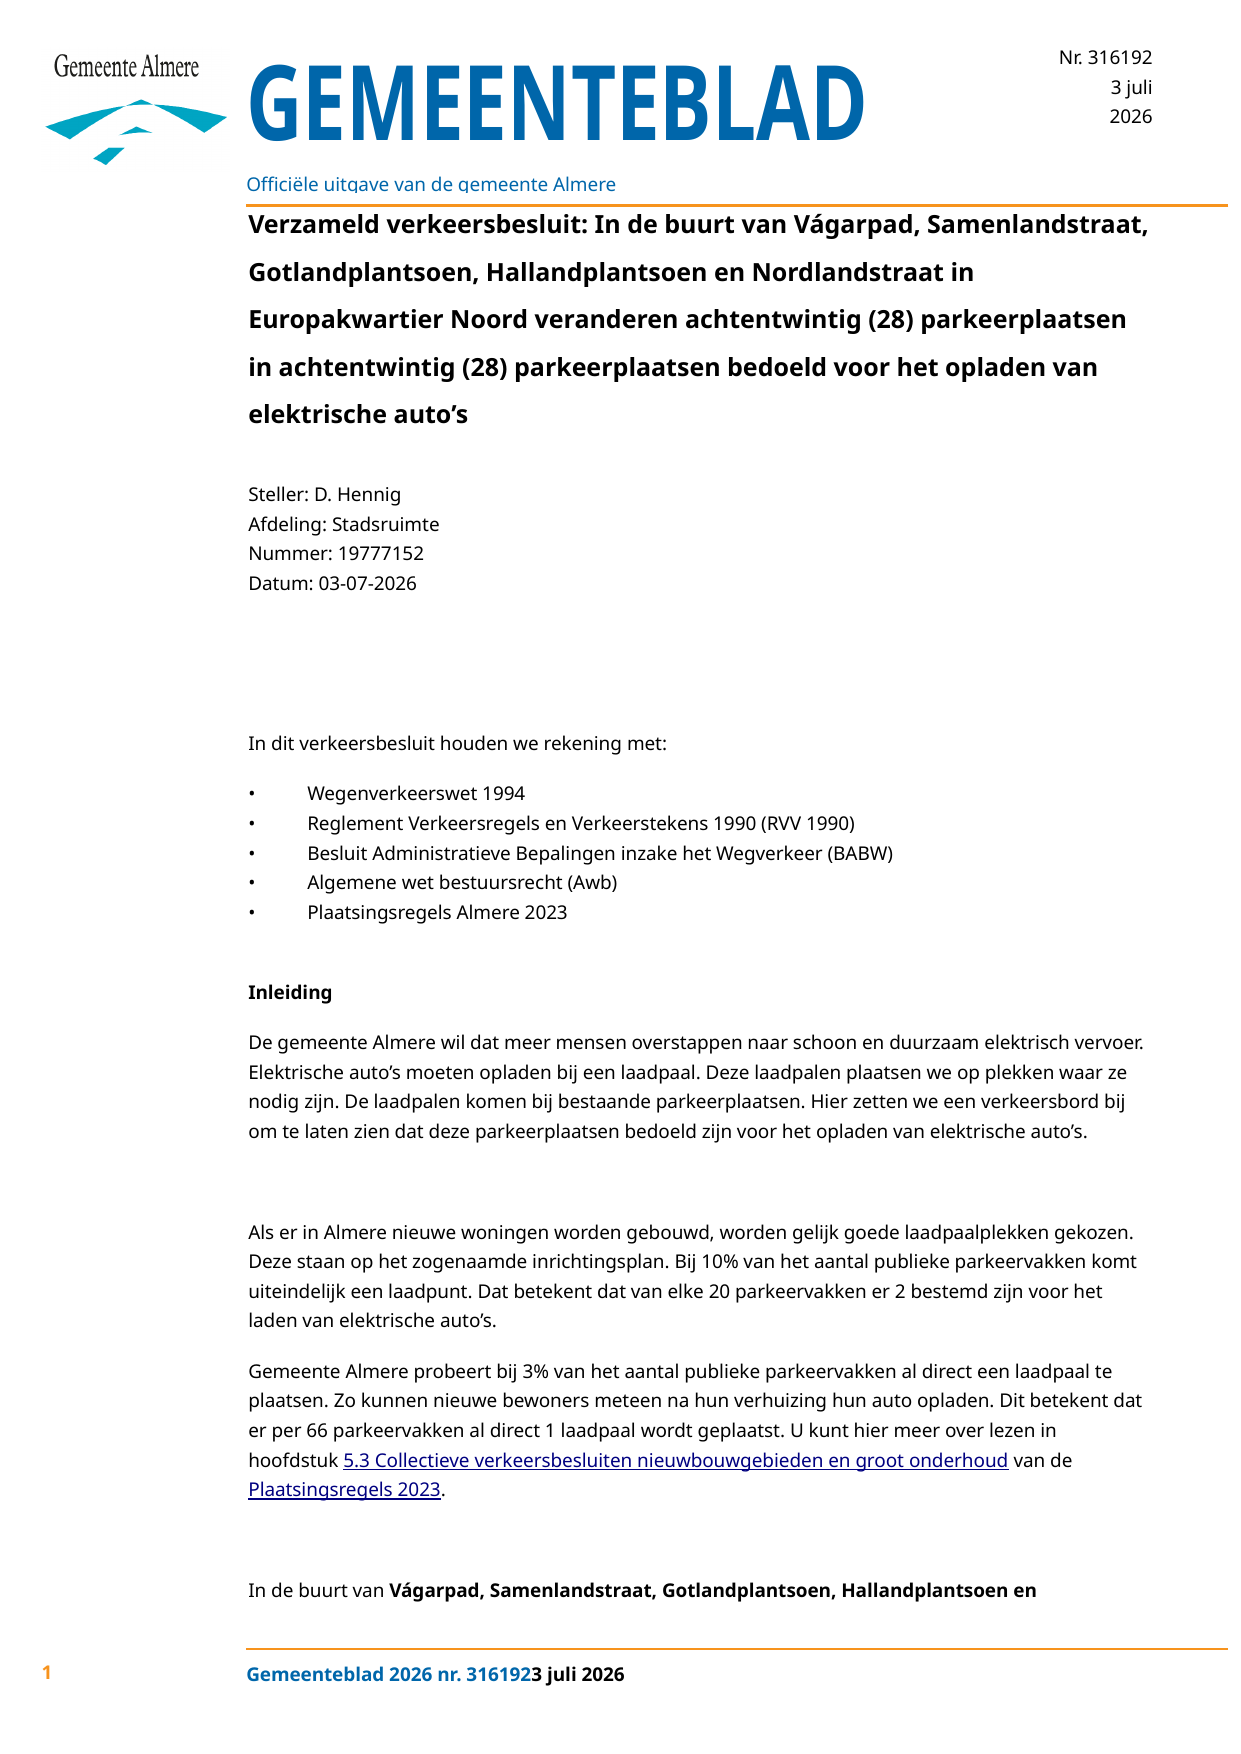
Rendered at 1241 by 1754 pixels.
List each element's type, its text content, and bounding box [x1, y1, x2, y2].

text In de buurt van Vágarpad, Samenlandstraat, Gotlandplantsoen, Hallandplantsoen en [248, 1577, 1152, 1603]
text Inleiding [248, 979, 1152, 1005]
list Plaatsingsregels Almere 2023 [248, 899, 1152, 925]
text In dit verkeersbesluit houden we rekening met: [248, 730, 1152, 756]
list Besluit Administratieve Bepalingen inzake het Wegverkeer (BABW) [248, 840, 1152, 866]
picture [41, 47, 231, 172]
text Afdeling: Stadsruimte [248, 511, 1152, 537]
text Nummer: 19777152 [248, 541, 1152, 566]
text Verzameld verkeersbesluit: In de buurt van Vágarpad, Samenlandstraat, Gotlandplantsoen, Hallandplantsoen en Nordlandstraat in Europakwartier Noord veranderen achtentwintig (28) parkeerplaatsen in achtentwintig (28) parkeerplaatsen bedoeld voor het opladen van elektrische auto’s [248, 207, 1152, 431]
text Steller: D. Hennig [248, 481, 1152, 507]
text De gemeente Almere wil dat meer mensen overstappen naar schoon en duurzaam elektrisch vervoer. Elektrische auto’s moeten opladen bij een laadpaal. Deze laadpalen plaatsen we op plekken waar ze nodig zijn. De laadpalen komen bij bestaande parkeerplaatsen. Hier zetten we een verkeersbord bij om te laten zien dat deze parkeerplaatsen bedoeld zijn voor het opladen van elektrische auto’s. [248, 1029, 1152, 1144]
list Reglement Verkeersregels en Verkeerstekens 1990 (RVV 1990) [248, 810, 1152, 836]
text Datum: 03-07-2026 [248, 570, 1152, 596]
text Gemeente Almere probeert bij 3% van het aantal publieke parkeervakken al direct een laadpaal te plaatsen. Zo kunnen nieuwe bewoners meteen na hun verhuizing hun auto opladen. Dit betekent dat er per 66 parkeervakken al direct 1 laadpaal wordt geplaatst. U kunt hier meer over lezen in hoofdstuk 5.3 Collectieve verkeersbesluiten nieuwbouwgebieden en groot onderhoud van de Plaatsingsregels 2023. [248, 1358, 1152, 1502]
list Wegenverkeerswet 1994 [248, 781, 1152, 806]
text Als er in Almere nieuwe woningen worden gebouwd, worden gelijk goede laadpaalplekken gekozen. Deze staan op het zogenaamde inrichtingsplan. Bij 10% van het aantal publieke parkeervakken komt uiteindelijk een laadpunt. Dat betekent dat van elke 20 parkeervakken er 2 bestemd zijn voor het laden van elektrische auto’s. [248, 1219, 1152, 1333]
list Algemene wet bestuursrecht (Awb) [248, 869, 1152, 895]
